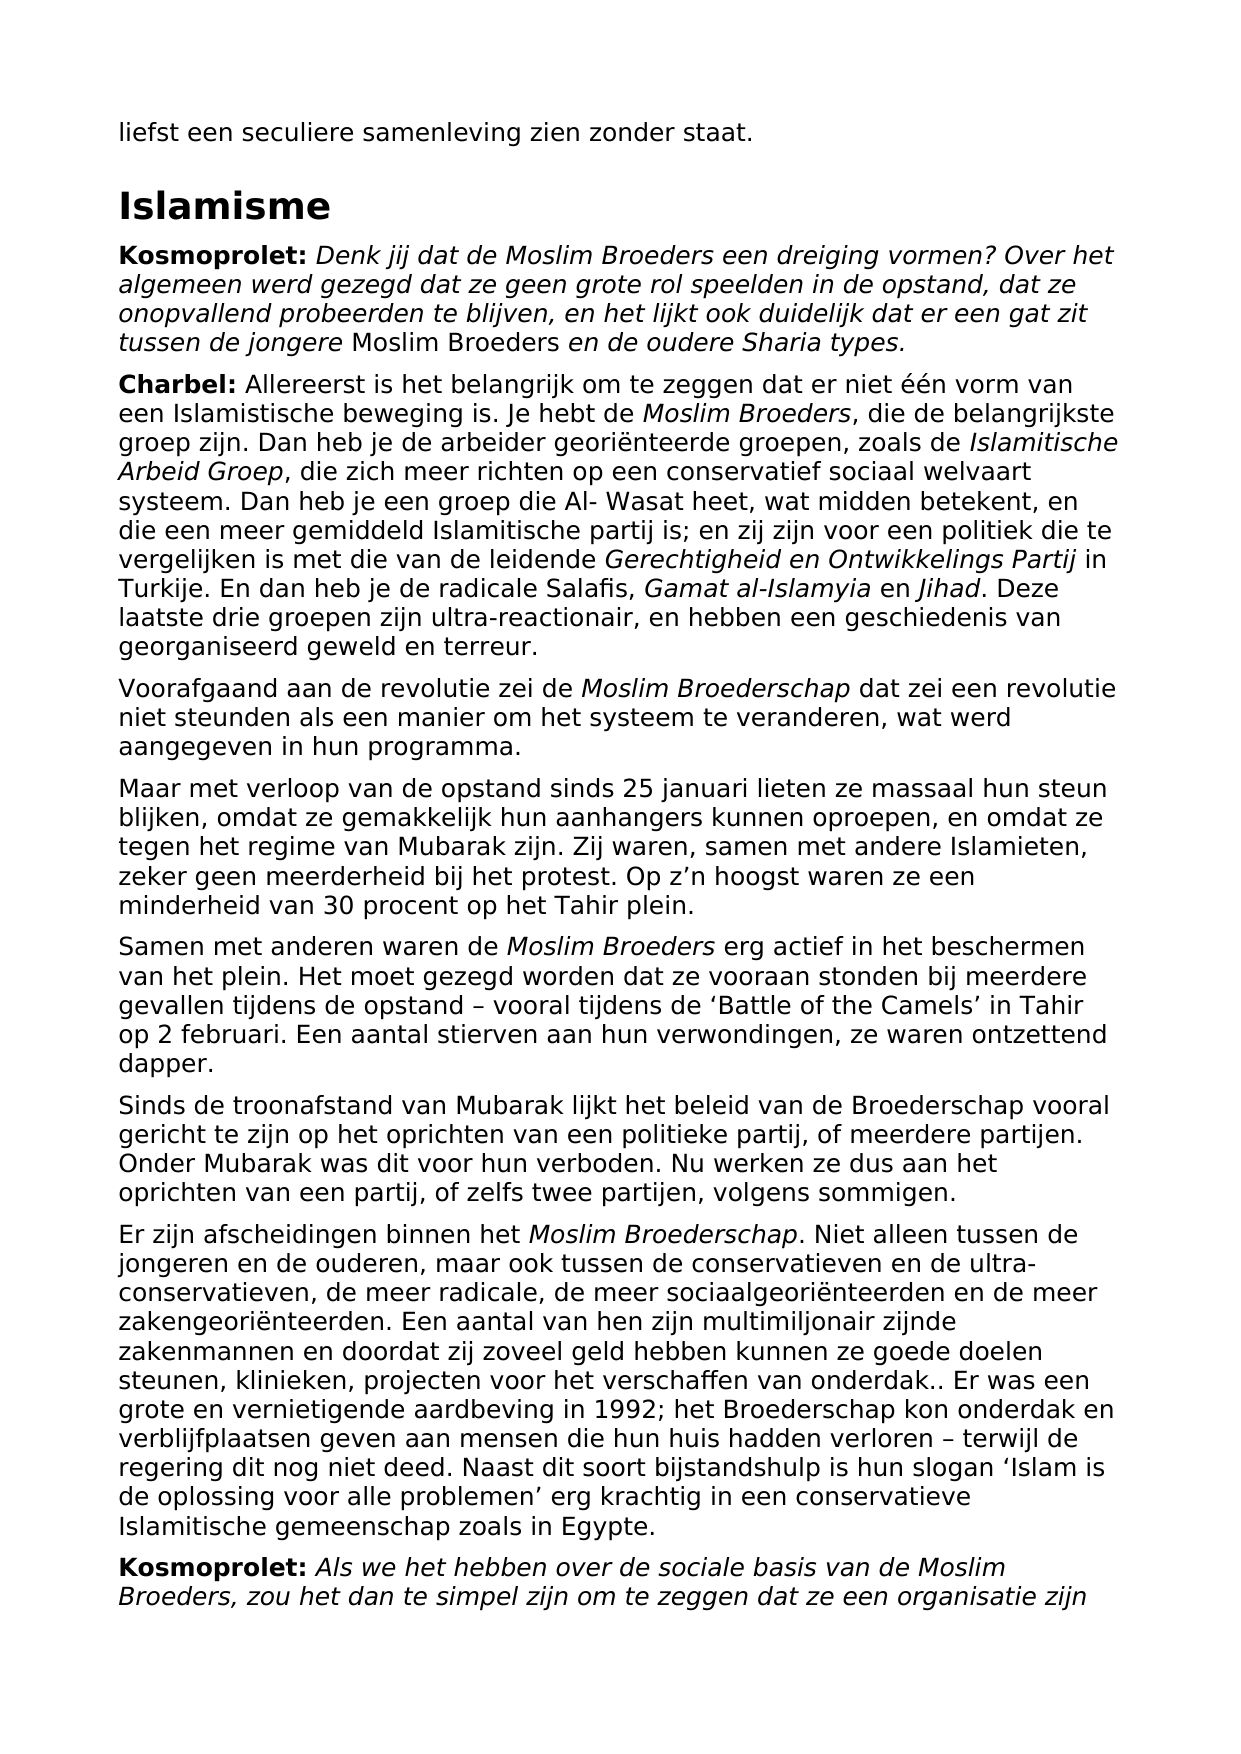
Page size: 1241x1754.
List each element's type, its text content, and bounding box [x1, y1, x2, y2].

text liefst een seculiere samenleving zien zonder staat. [118, 118, 1122, 147]
text Er zijn afscheidingen binnen het Moslim Broederschap. Niet alleen tussen de jongeren en de ouderen, maar ook tussen de conservatieven en de ultra-conservatieven, de meer radicale, de meer sociaalgeoriënteerden en de meer zakengeoriënteerden. Een aantal van hen zijn multimiljonair zijnde zakenmannen en doordat zij zoveel geld hebben kunnen ze goede doelen steunen, klinieken, projecten voor het verschaffen van onderdak.. Er was een grote en vernietigende aardbeving in 1992; het Broederschap kon onderdak en verblijfplaatsen geven aan mensen die hun huis hadden verloren – terwijl de regering dit nog niet deed. Naast dit soort bijstandshulp is hun slogan ‘Islam is de oplossing voor alle problemen’ erg krachtig in een conservatieve Islamitische gemeenschap zoals in Egypte. [118, 1220, 1122, 1541]
subtitle Islamisme [118, 185, 1122, 228]
text Voorafgaand aan de revolutie zei de Moslim Broederschap dat zei een revolutie niet steunden als een manier om het systeem te veranderen, wat werd aangegeven in hun programma. [118, 674, 1122, 762]
text Kosmoprolet: Denk jij dat de Moslim Broeders een dreiging vormen? Over het algemeen werd gezegd dat ze geen grote rol speelden in de opstand, dat ze onopvallend probeerden te blijven, en het lijkt ook duidelijk dat er een gat zit tussen de jongere Moslim Broeders en de oudere Sharia types. [118, 241, 1122, 358]
text Maar met verloop van de opstand sinds 25 januari lieten ze massaal hun steun blijken, omdat ze gemakkelijk hun aanhangers kunnen oproepen, en omdat ze tegen het regime van Mubarak zijn. Zij waren, samen met andere Islamieten, zeker geen meerderheid bij het protest. Op z’n hoogst waren ze een minderheid van 30 procent op het Tahir plein. [118, 774, 1122, 920]
text Sinds de troonafstand van Mubarak lijkt het beleid van de Broederschap vooral gericht te zijn op het oprichten van een politieke partij, of meerdere partijen. Onder Mubarak was dit voor hun verboden. Nu werken ze dus aan het oprichten van een partij, of zelfs twee partijen, volgens sommigen. [118, 1091, 1122, 1208]
text Charbel: Allereerst is het belangrijk om te zeggen dat er niet één vorm van een Islamistische beweging is. Je hebt de Moslim Broeders, die de belangrijkste groep zijn. Dan heb je de arbeider georiënteerde groepen, zoals de Islamitische Arbeid Groep, die zich meer richten op een conservatief sociaal welvaart systeem. Dan heb je een groep die Al- Wasat heet, wat midden betekent, en die een meer gemiddeld Islamitische partij is; en zij zijn voor een politiek die te vergelijken is met die van de leidende Gerechtigheid en Ontwikkelings Partij in Turkije. En dan heb je de radicale Salafis, Gamat al-Islamyia en Jihad. Deze laatste drie groepen zijn ultra-reactionair, en hebben een geschiedenis van georganiseerd geweld en terreur. [118, 370, 1122, 662]
text Kosmoprolet: Als we het hebben over de sociale basis van de Moslim Broeders, zou het dan te simpel zijn om te zeggen dat ze een organisatie zijn [118, 1553, 1122, 1612]
text Samen met anderen waren de Moslim Broeders erg actief in het beschermen van het plein. Het moet gezegd worden dat ze vooraan stonden bij meerdere gevallen tijdens de opstand – vooral tijdens de ‘Battle of the Camels’ in Tahir op 2 februari. Een aantal stierven aan hun verwondingen, ze waren ontzettend dapper. [118, 933, 1122, 1078]
